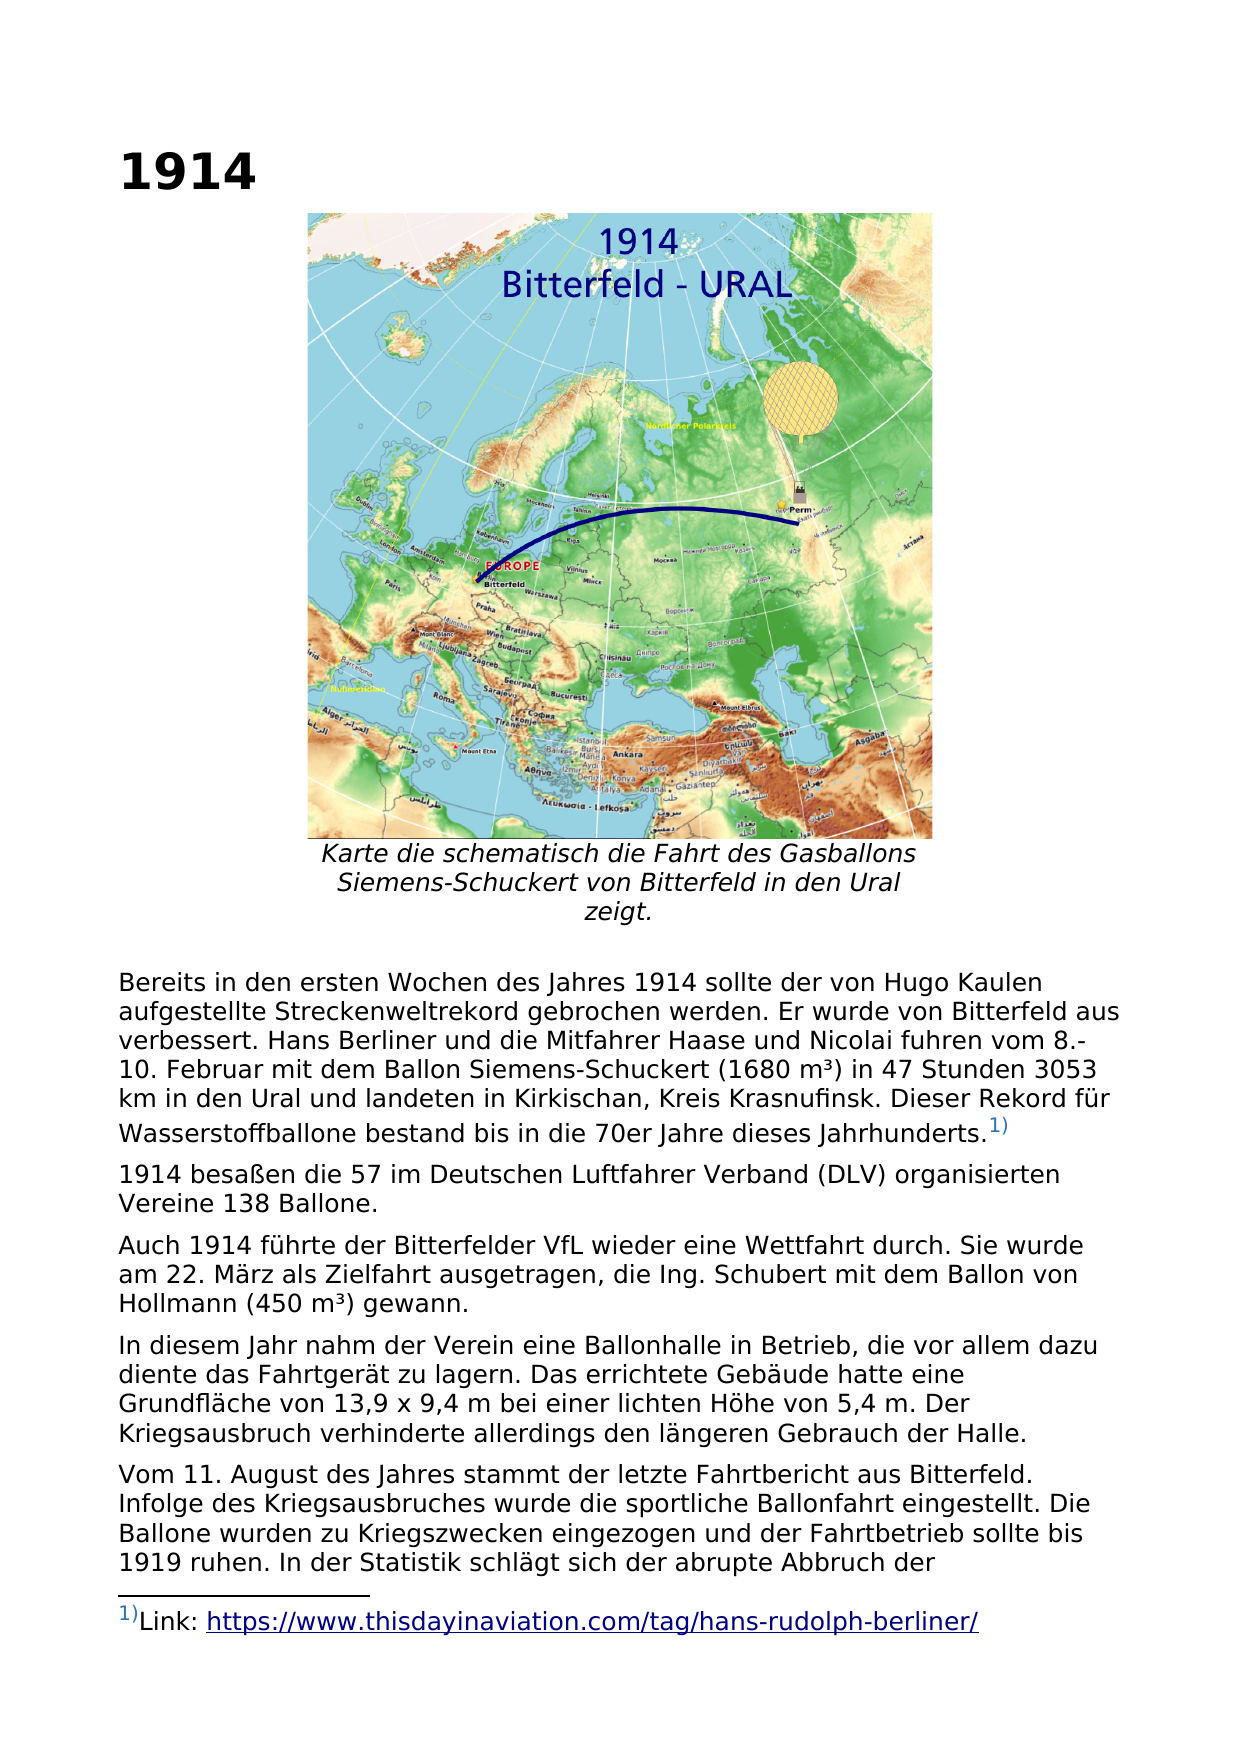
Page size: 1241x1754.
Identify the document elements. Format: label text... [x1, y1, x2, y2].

text Auch 1914 führte der Bitterfelder VfL wieder eine Wettfahrt durch. Sie wurde am 22. März als Zielfahrt ausgetragen, die Ing. Schubert mit dem Ballon von Hollmann (450 m³) gewann. [118, 1231, 1122, 1319]
text Bereits in den ersten Wochen des Jahres 1914 sollte der von Hugo Kaulen aufgestellte Streckenweltrekord gebrochen werden. Er wurde von Bitterfeld aus verbessert. Hans Berliner und die Mitfahrer Haase und Nicolai fuhren vom 8.-10. Februar mit dem Ballon Siemens-Schuckert (1680 m³) in 47 Stunden 3053 km in den Ural und landeten in Kirkischan, Kreis Krasnufinsk. Dieser Rekord für Wasserstoffballone bestand bis in die 70er Jahre dieses Jahrhunderts. [118, 968, 1122, 1148]
text Karte die schematisch die Fahrt des Gasballons Siemens-Schuckert von Bitterfeld in den Ural zeigt. [308, 839, 933, 926]
subtitle 1914 [118, 143, 1122, 201]
picture [307, 213, 933, 839]
text 1914 besaßen die 57 im Deutschen Luftfahrer Verband (DLV) organisierten Vereine 138 Ballone. [118, 1160, 1122, 1219]
text Vom 11. August des Jahres stammt der letzte Fahrtbericht aus Bitterfeld. Infolge des Kriegsausbruches wurde die sportliche Ballonfahrt eingestellt. Die Ballone wurden zu Kriegszwecken eingezogen und der Fahrtbetrieb sollte bis 1919 ruhen. In der Statistik schlägt sich der abrupte Abbruch der [118, 1460, 1122, 1577]
text Link: https://www.thisdayinaviation.com/tag/hans-rudolph-berliner/ [118, 1602, 1122, 1636]
text In diesem Jahr nahm der Verein eine Ballonhalle in Betrieb, die vor allem dazu diente das Fahrtgerät zu lagern. Das errichtete Gebäude hatte eine Grundfläche von 13,9 x 9,4 m bei einer lichten Höhe von 5,4 m. Der Kriegsausbruch verhinderte allerdings den längeren Gebrauch der Halle. [118, 1331, 1122, 1448]
